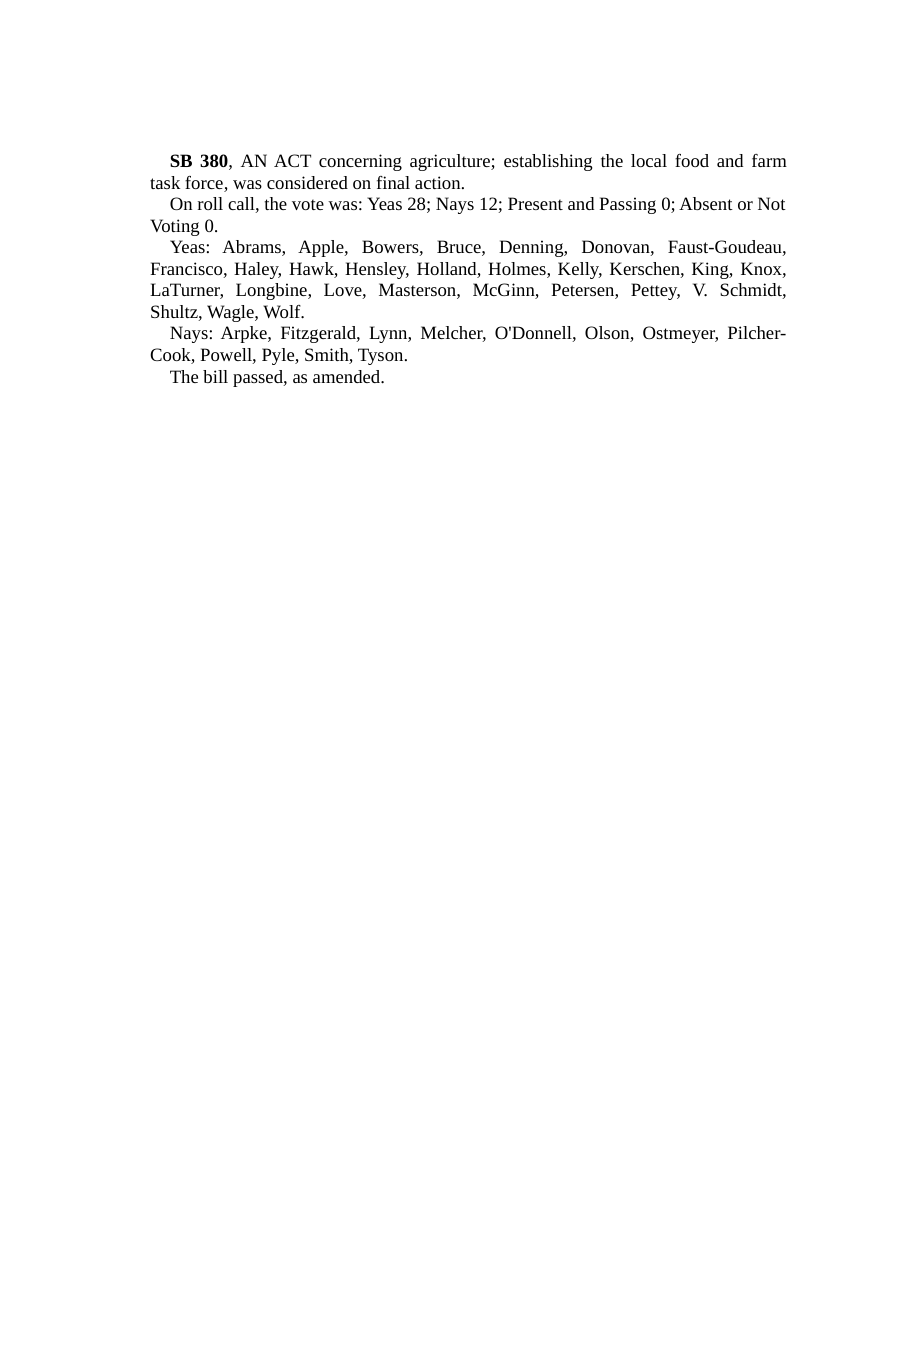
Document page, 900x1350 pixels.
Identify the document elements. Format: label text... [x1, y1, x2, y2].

text The bill passed, as amended. [150, 366, 787, 387]
text Nays: Arpke, Fitzgerald, Lynn, Melcher, O'Donnell, Olson, Ostmeyer, Pilcher-Cook, Powell, Pyle, Smith, Tyson. [150, 322, 787, 366]
text On roll call, the vote was: Yeas 28; Nays 12; Present and Passing 0; Absent or Not Voting 0. [150, 193, 787, 236]
text Yeas: Abrams, Apple, Bowers, Bruce, Denning, Donovan, Faust-Goudeau, Francisco, Haley, Hawk, Hensley, Holland, Holmes, Kelly, Kerschen, King, Knox, LaTurner, Longbine, Love, Masterson, McGinn, Petersen, Pettey, V. Schmidt, Shultz, Wagle, Wolf. [150, 236, 787, 322]
text SB 380, AN ACT concerning agriculture; establishing the local food and farm task force, was considered on final action. [150, 150, 787, 193]
